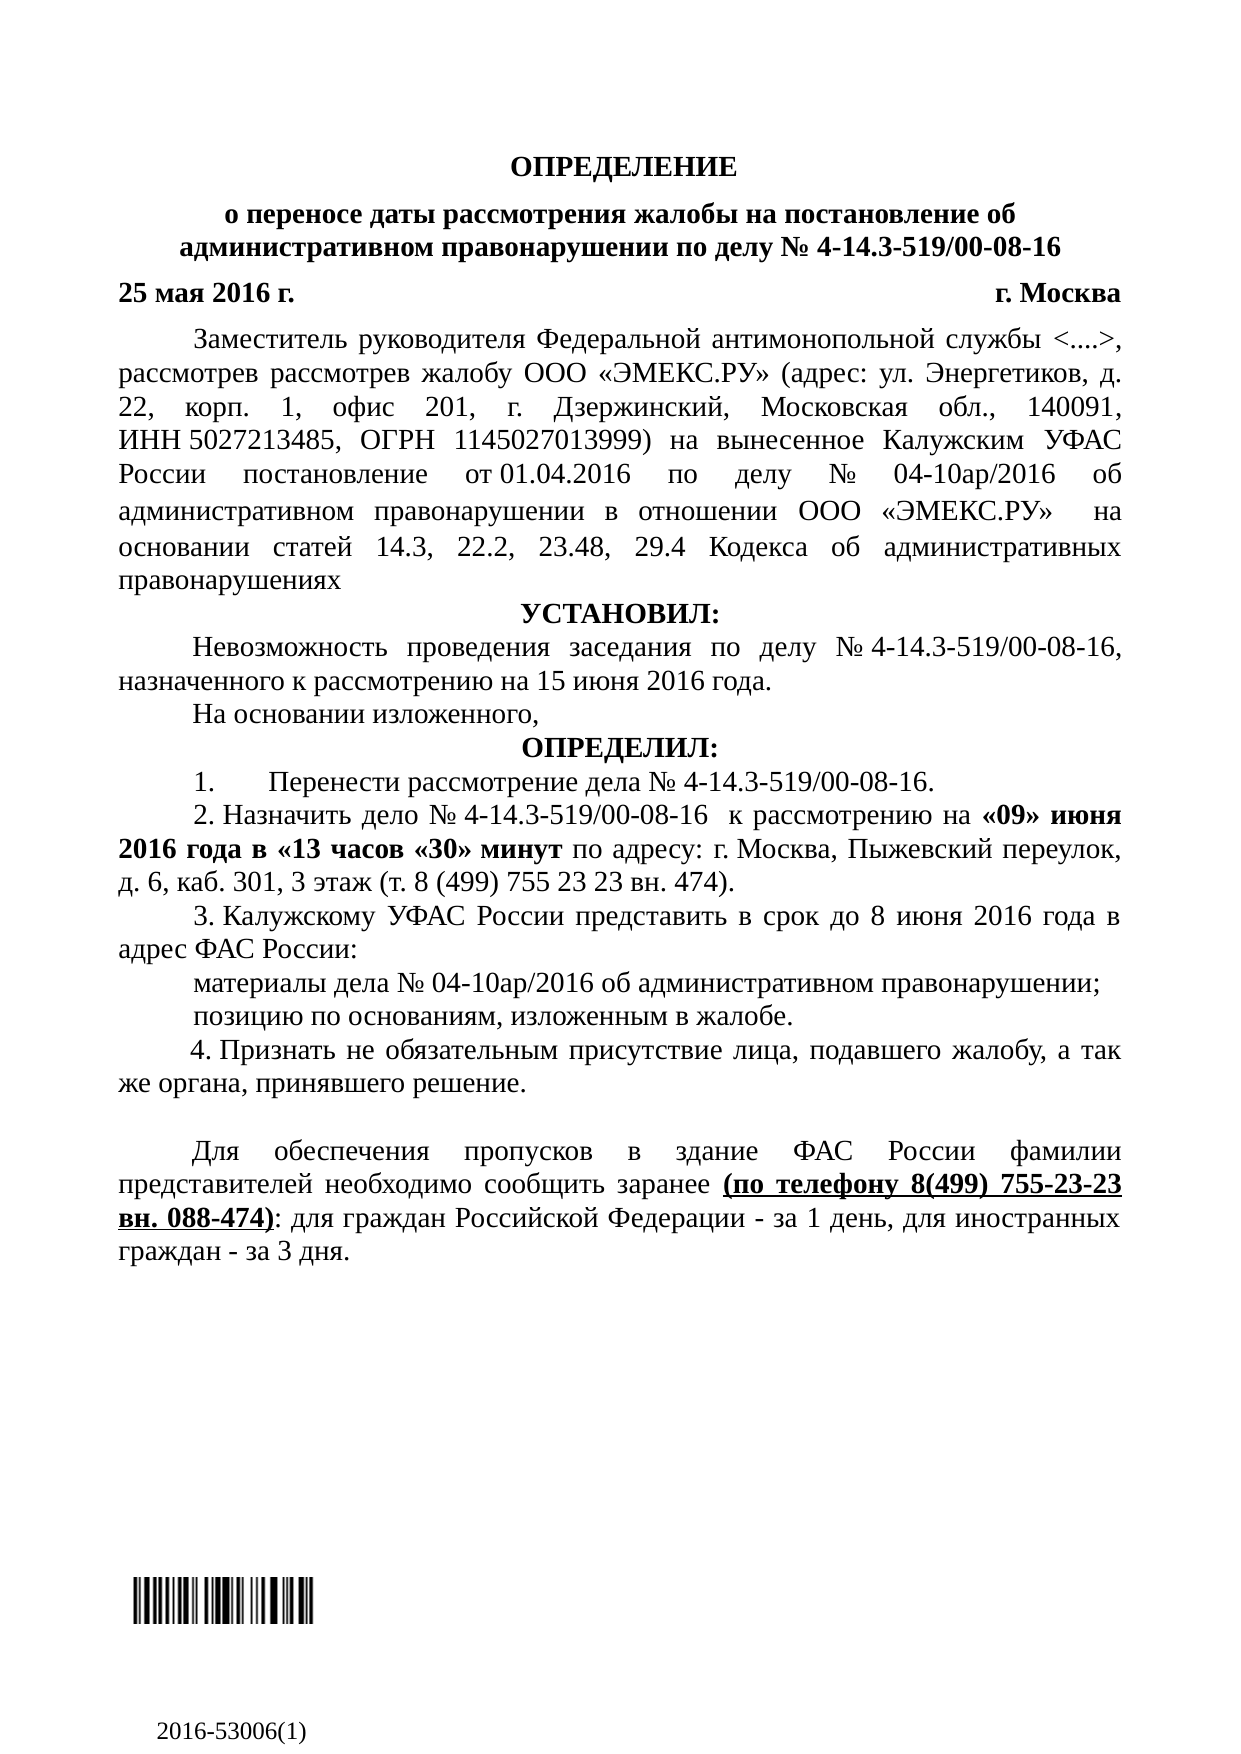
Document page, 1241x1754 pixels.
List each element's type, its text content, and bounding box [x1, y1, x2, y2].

list материалы дела № 04-10ар/2016 об административном правонарушении; [156, 965, 1122, 998]
text ОПРЕДЕЛЕНИЕ [118, 149, 1122, 183]
text Заместитель руководителя Федеральной антимонопольной службы <....>, рассмотрев рассмотрев жалобу ООО «ЭМЕКС.РУ» (адрес: ул. Энергетиков, д. 22, корп. 1, офис 201, г. Дзержинский, Московская обл., 140091, ИНН 5027213485, ОГРН 1145027013999) на вынесенное Калужским УФАС России постановление от 01.04.2016 по делу № 04-10ар/2016 об административном правонарушении в отношении ООО «ЭМЕКС.РУ» на основании статей 14.3, 22.2, 23.48, 29.4 Кодекса об административных правонарушениях [118, 322, 1122, 596]
text 2. Назначить дело № 4-14.3-519/00-08-16 к рассмотрению на «09» июня 2016 года в «13 часов «30» минут по адресу: г. Москва, Пыжевский переулок, д. 6, каб. 301, 3 этаж (т. 8 (499) 755 23 23 вн. 474). [118, 797, 1122, 898]
text На основании изложенного, [118, 697, 1122, 730]
text 25 мая 2016 г. г. Москва [118, 276, 1122, 309]
list Перенести рассмотрение дела № 4-14.3-519/00-08-16. [118, 764, 1122, 797]
text УСТАНОВИЛ: [118, 596, 1122, 629]
text ОПРЕДЕЛИЛ: [118, 730, 1122, 764]
text Для обеспечения пропусков в здание ФАС России фамилии представителей необходимо сообщить заранее (по телефону 8(499) 755-23-23 вн. 088-474): для граждан Российской Федерации - за 1 день, для иностранных граждан - за 3 дня. [118, 1133, 1122, 1267]
list позицию по основаниям, изложенным в жалобе. [156, 998, 1122, 1032]
picture [118, 1577, 331, 1624]
text 4. Признать не обязательным присутствие лица, подавшего жалобу, а так же органа, принявшего решение. [118, 1032, 1122, 1099]
text 3. Калужскому УФАС России представить в срок до 8 июня 2016 года в адрес ФАС России: [118, 898, 1122, 965]
text Невозможность проведения заседания по делу № 4-14.3-519/00-08-16, назначенного к рассмотрению на 15 июня 2016 года. [118, 629, 1122, 697]
text о переносе даты рассмотрения жалобы на постановление об административном правонарушении по делу № 4-14.3-519/00-08-16 [118, 196, 1122, 263]
